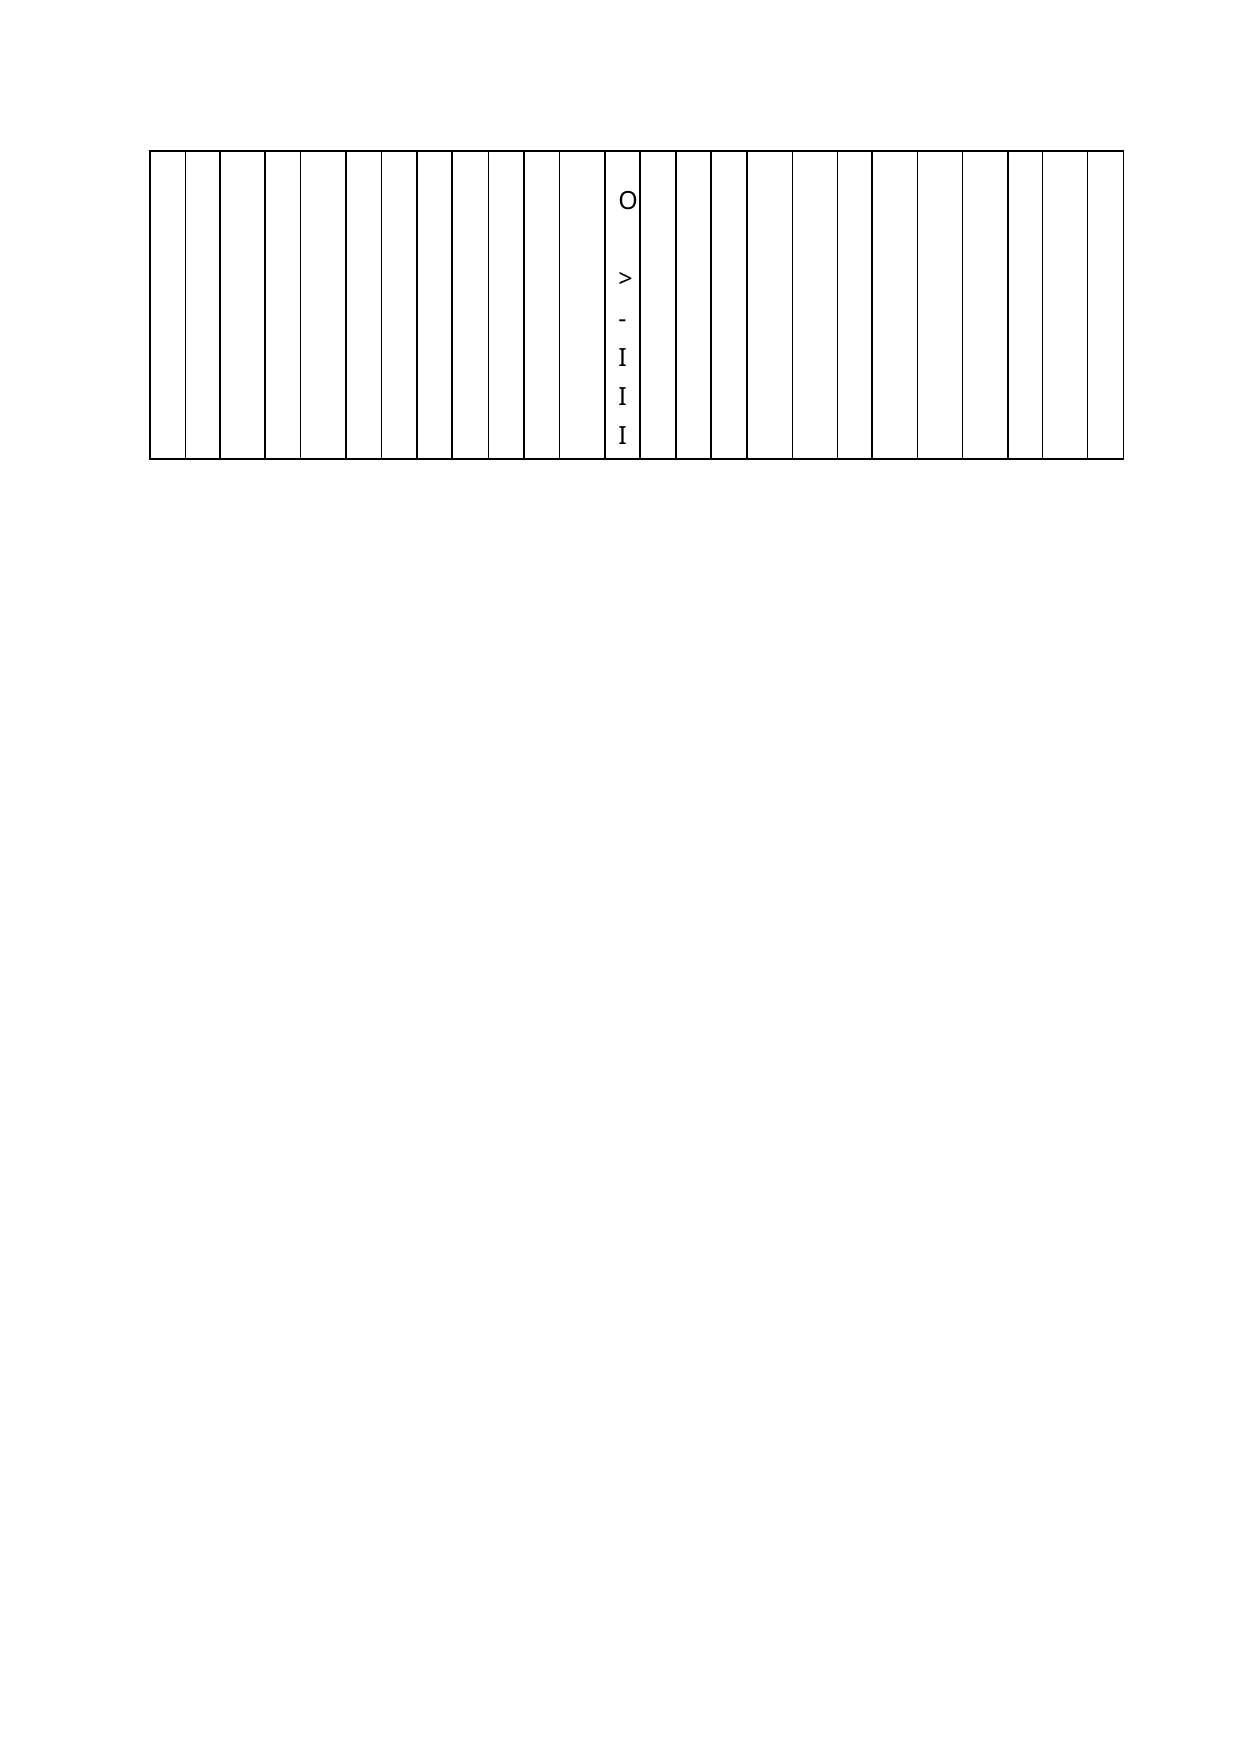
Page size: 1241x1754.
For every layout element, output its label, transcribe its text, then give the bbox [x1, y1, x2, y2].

table_cell [560, 152, 604, 458]
table_cell [525, 152, 559, 458]
table_cell [748, 152, 792, 458]
table_cell [221, 152, 264, 458]
table_cell [838, 152, 871, 458]
table_cell [677, 152, 710, 458]
table_cell [873, 152, 917, 458]
table_cell l/M < D. O 1— l/M < [266, 152, 300, 458]
table_cell l/M T Z 1— l/M α ο. >- UJ O D. I— l/M < O >- III [606, 152, 639, 458]
table_cell [793, 152, 837, 458]
table_cell [453, 152, 488, 458]
table_cell [1043, 152, 1087, 458]
table_cell [347, 152, 381, 458]
table_cell [1088, 152, 1123, 458]
table_cell [918, 152, 962, 458]
table_cell [186, 152, 219, 458]
table_cell [1009, 152, 1042, 458]
table_cell [382, 152, 416, 458]
table_cell [489, 152, 523, 458]
table_cell [712, 152, 746, 458]
table_cell [963, 152, 1007, 458]
table_cell [418, 152, 451, 458]
table_cell [301, 152, 345, 458]
table_cell [641, 152, 675, 458]
table_cell [151, 152, 185, 458]
